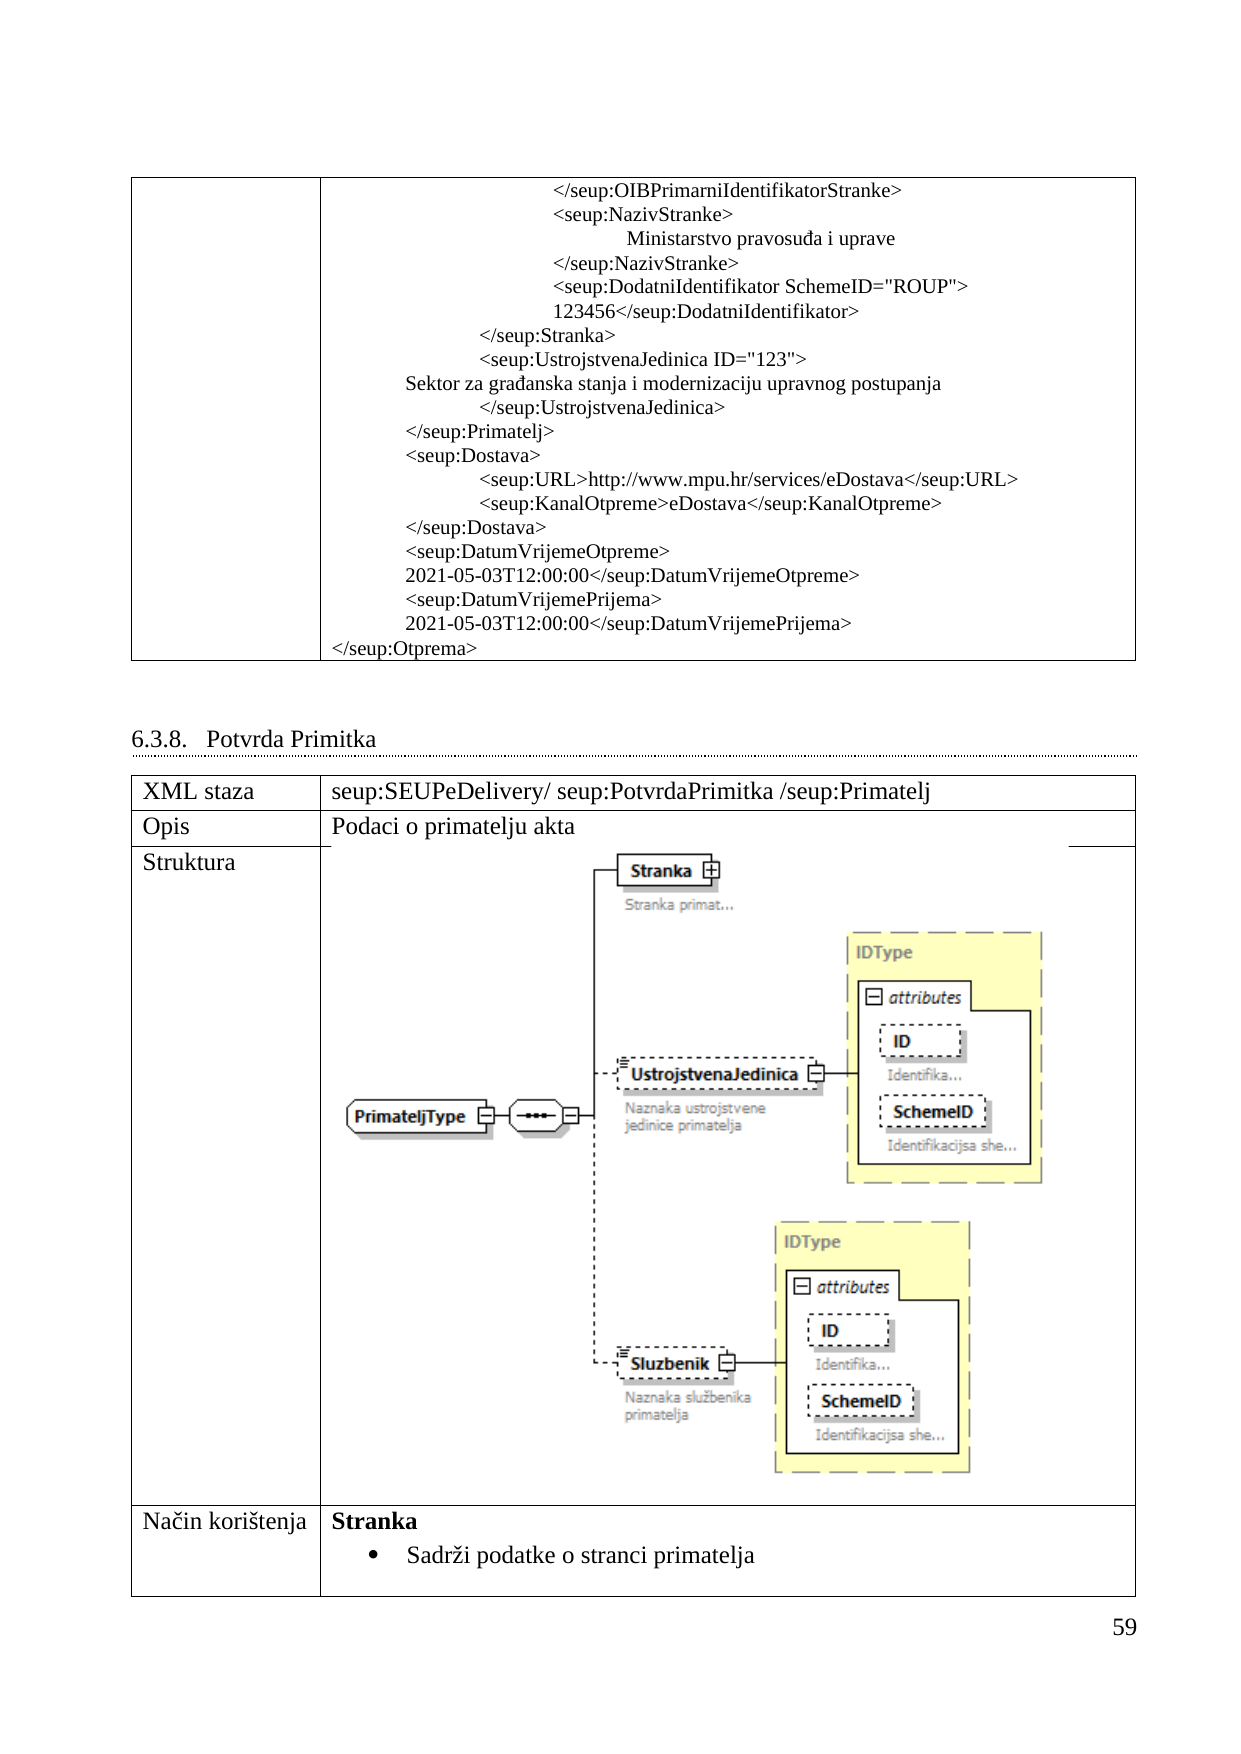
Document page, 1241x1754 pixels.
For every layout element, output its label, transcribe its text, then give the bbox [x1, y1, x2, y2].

table_cell [132, 178, 320, 659]
table_cell Podaci o primatelju akta [321, 811, 1135, 846]
table_cell Način korištenja [132, 1506, 320, 1596]
table_header XML staza [132, 776, 320, 810]
subtitle Potvrda Primitka [131, 724, 1137, 757]
table_cell [321, 847, 1135, 1505]
table_cell Opis [132, 811, 320, 846]
table_cell Stranka Sadrži podatke o stranci primatelja Struktura tipa StrankaType UstojstvenaJedinica Sadrži podatke o ustrojstvenoj jedinici koja je naznačena kao primatelj akta, tj. koja potvrđuje prijem Može sadržavati identifikator u atributu ID radi automatizacije Može sadržavati shemu identifikatora u atributu SchemeID Službenik Sadrži podatke o službeniku koji potvrđuje prijem akta Može sadržavati identifikator u atributu ID radi automatizacije Može sadržavati shemu identifikatora u atributu SchemeID [321, 1506, 1135, 1596]
table_cell </seup:OIBPrimarniIdentifikatorStranke> <seup:NazivStranke> Ministarstvo pravosuđa i uprave </seup:NazivStranke> <seup:DodatniIdentifikator SchemeID="ROUP"> 123456</seup:DodatniIdentifikator> </seup:Stranka> <seup:UstrojstvenaJedinica ID="123"> Sektor za građanska stanja i modernizaciju upravnog postupanja </seup:UstrojstvenaJedinica> </seup:Primatelj> <seup:Dostava> <seup:URL>http://www.mpu.hr/services/eDostava</seup:URL> <seup:KanalOtpreme>eDostava</seup:KanalOtpreme> </seup:Dostava> <seup:DatumVrijemeOtpreme> 2021-05-03T12:00:00</seup:DatumVrijemeOtpreme> <seup:DatumVrijemePrijema> 2021-05-03T12:00:00</seup:DatumVrijemePrijema> </seup:Otprema> [321, 178, 1135, 659]
table_header seup:SEUPeDelivery/ seup:PotvrdaPrimitka /seup:Primatelj [321, 776, 1135, 810]
table_cell Struktura [132, 847, 320, 1505]
